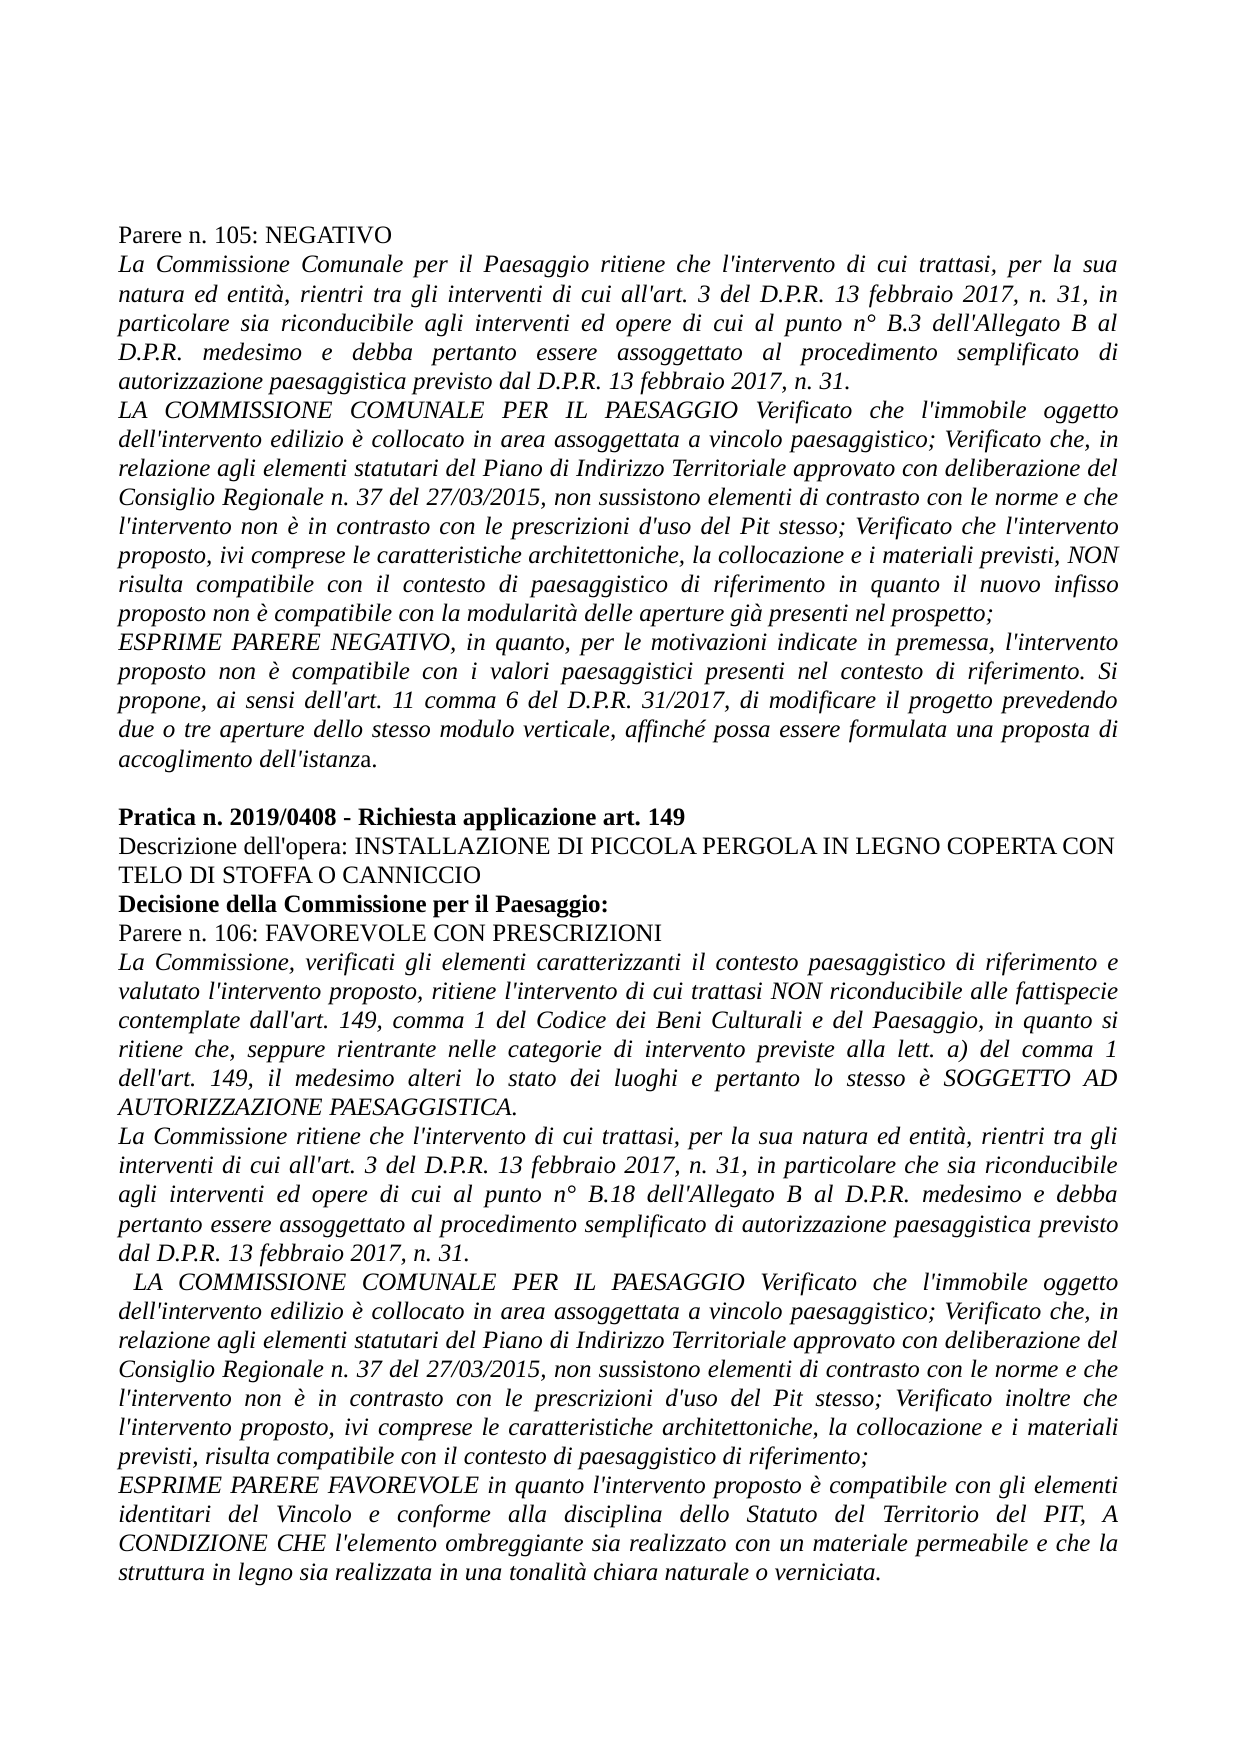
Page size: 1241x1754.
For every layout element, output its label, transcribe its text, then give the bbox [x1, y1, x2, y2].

text La Commissione, verificati gli elementi caratterizzanti il contesto paesaggistico di riferimento e valutato l'intervento proposto, ritiene l'intervento di cui trattasi NON riconducibile alle fattispecie contemplate dall'art. 149, comma 1 del Codice dei Beni Culturali e del Paesaggio, in quanto si ritiene che, seppure rientrante nelle categorie di intervento previste alla lett. a) del comma 1 dell'art. 149, il medesimo alteri lo stato dei luoghi e pertanto lo stesso è SOGGETTO AD AUTORIZZAZIONE PAESAGGISTICA. [118, 947, 1122, 1121]
text Pratica n. 2019/0408 - Richiesta applicazione art. 149 [118, 802, 1122, 831]
text Descrizione dell'opera: INSTALLAZIONE DI PICCOLA PERGOLA IN LEGNO COPERTA CON TELO DI STOFFA O CANNICCIO [118, 831, 1122, 889]
text LA COMMISSIONE COMUNALE PER IL PAESAGGIO Verificato che l'immobile oggetto dell'intervento edilizio è collocato in area assoggettata a vincolo paesaggistico; Verificato che, in relazione agli elementi statutari del Piano di Indirizzo Territoriale approvato con deliberazione del Consiglio Regionale n. 37 del 27/03/2015, non sussistono elementi di contrasto con le norme e che l'intervento non è in contrasto con le prescrizioni d'uso del Pit stesso; Verificato che l'intervento proposto, ivi comprese le caratteristiche architettoniche, la collocazione e i materiali previsti, NON risulta compatibile con il contesto di paesaggistico di riferimento in quanto il nuovo infisso proposto non è compatibile con la modularità delle aperture già presenti nel prospetto; [118, 395, 1122, 627]
text Parere n. 106: FAVOREVOLE CON PRESCRIZIONI [118, 918, 1122, 947]
text LA COMMISSIONE COMUNALE PER IL PAESAGGIO Verificato che l'immobile oggetto dell'intervento edilizio è collocato in area assoggettata a vincolo paesaggistico; Verificato che, in relazione agli elementi statutari del Piano di Indirizzo Territoriale approvato con deliberazione del Consiglio Regionale n. 37 del 27/03/2015, non sussistono elementi di contrasto con le norme e che l'intervento non è in contrasto con le prescrizioni d'uso del Pit stesso; Verificato inoltre che l'intervento proposto, ivi comprese le caratteristiche architettoniche, la collocazione e i materiali previsti, risulta compatibile con il contesto di paesaggistico di riferimento; [118, 1267, 1122, 1470]
text Decisione della Commissione per il Paesaggio: [118, 889, 1122, 918]
text ESPRIME PARERE FAVOREVOLE in quanto l'intervento proposto è compatibile con gli elementi identitari del Vincolo e conforme alla disciplina dello Statuto del Territorio del PIT, A CONDIZIONE CHE l'elemento ombreggiante sia realizzato con un materiale permeabile e che la struttura in legno sia realizzata in una tonalità chiara naturale o verniciata. [118, 1470, 1122, 1586]
text La Commissione ritiene che l'intervento di cui trattasi, per la sua natura ed entità, rientri tra gli interventi di cui all'art. 3 del D.P.R. 13 febbraio 2017, n. 31, in particolare che sia riconducibile agli interventi ed opere di cui al punto n° B.18 dell'Allegato B al D.P.R. medesimo e debba pertanto essere assoggettato al procedimento semplificato di autorizzazione paesaggistica previsto dal D.P.R. 13 febbraio 2017, n. 31. [118, 1121, 1122, 1267]
text Parere n. 105: NEGATIVO [118, 220, 1122, 249]
text ESPRIME PARERE NEGATIVO, in quanto, per le motivazioni indicate in premessa, l'intervento proposto non è compatibile con i valori paesaggistici presenti nel contesto di riferimento. Si propone, ai sensi dell'art. 11 comma 6 del D.P.R. 31/2017, di modificare il progetto prevedendo due o tre aperture dello stesso modulo verticale, affinché possa essere formulata una proposta di accoglimento dell'istanza. [118, 627, 1122, 772]
text La Commissione Comunale per il Paesaggio ritiene che l'intervento di cui trattasi, per la sua natura ed entità, rientri tra gli interventi di cui all'art. 3 del D.P.R. 13 febbraio 2017, n. 31, in particolare sia riconducibile agli interventi ed opere di cui al punto n° B.3 dell'Allegato B al D.P.R. medesimo e debba pertanto essere assoggettato al procedimento semplificato di autorizzazione paesaggistica previsto dal D.P.R. 13 febbraio 2017, n. 31. [118, 249, 1122, 395]
